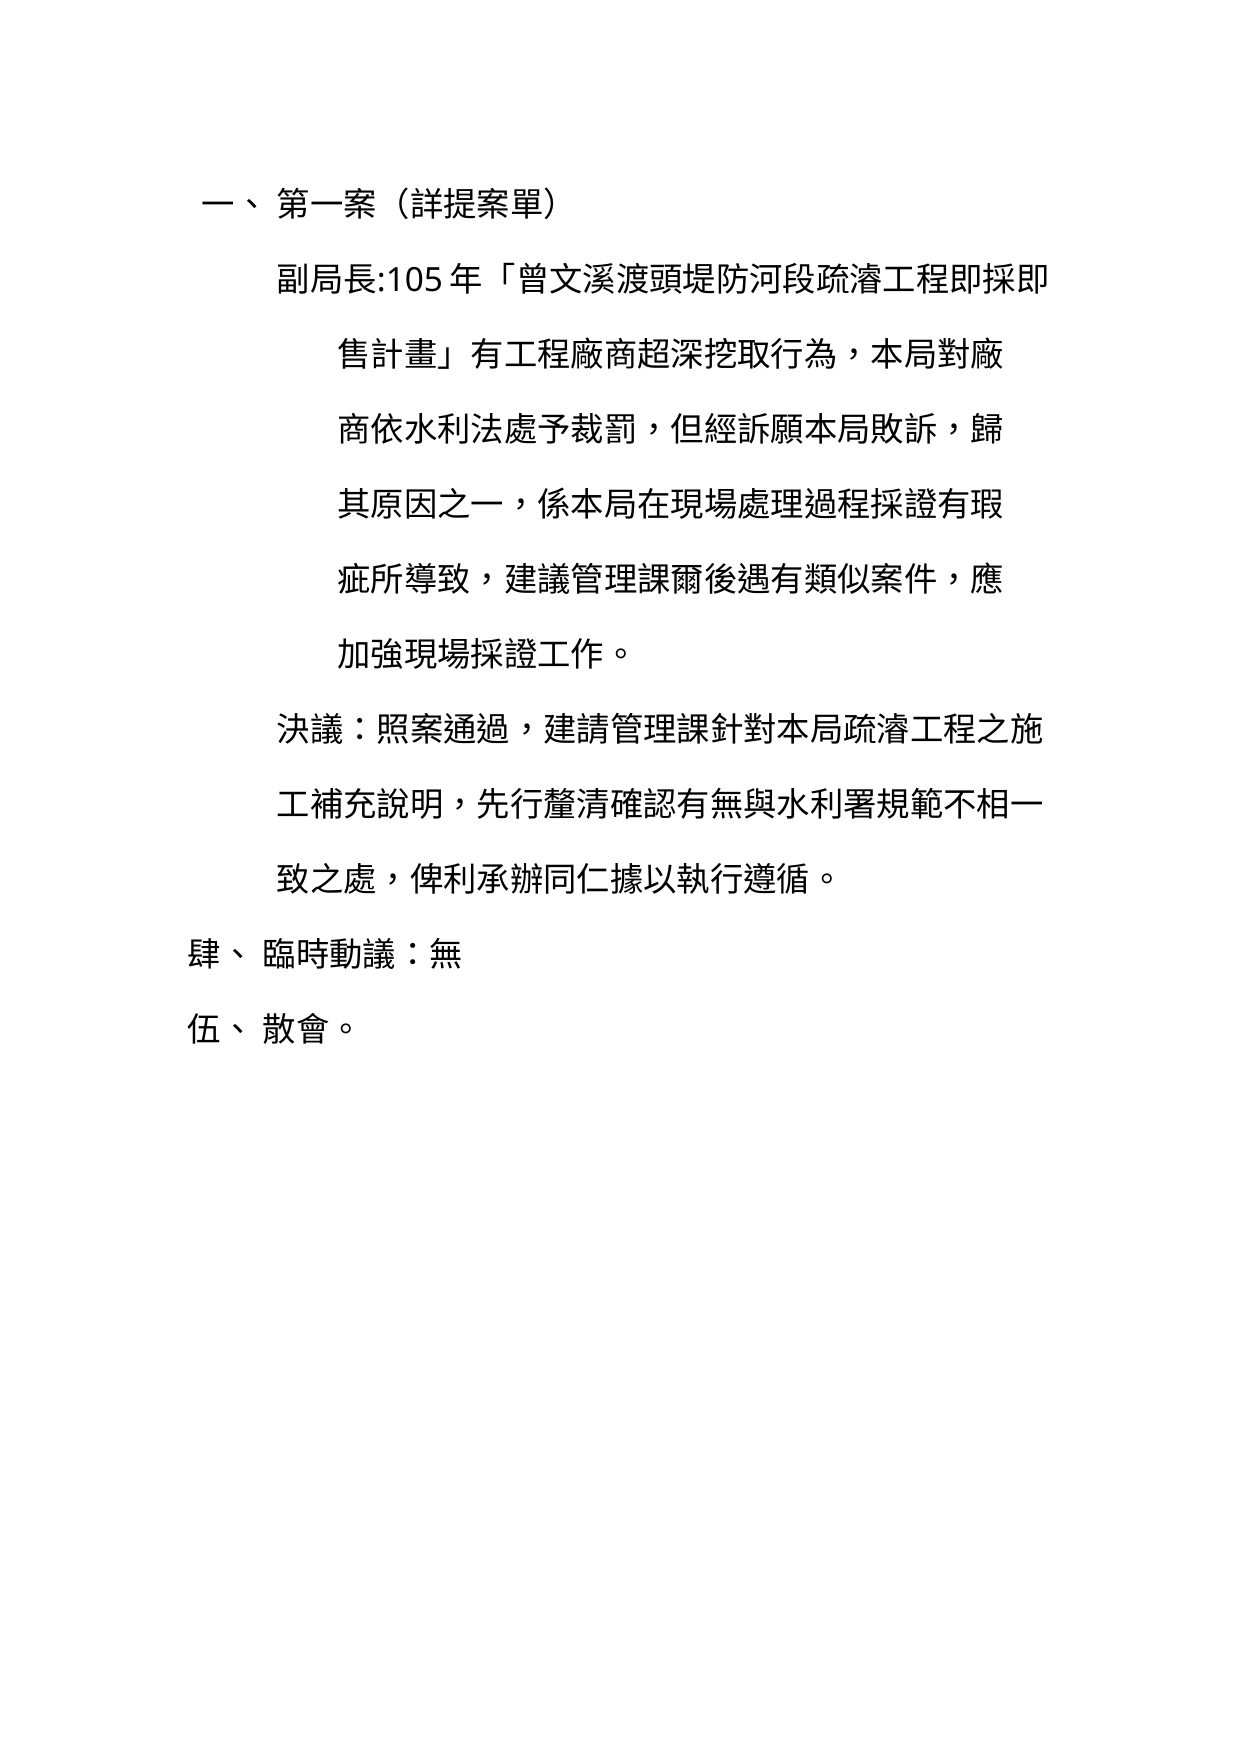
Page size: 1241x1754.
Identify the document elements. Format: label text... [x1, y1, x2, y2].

text 副局長:105年「曾文溪渡頭堤防河段疏濬工程即採即 [277, 239, 1053, 314]
text 商依水利法處予裁罰，但經訴願本局敗訴，歸 [277, 389, 1053, 464]
text 決議：照案通過，建請管理課針對本局疏濬工程之施工補充說明，先行釐清確認有無與水利署規範不相一致之處，俾利承辦同仁據以執行遵循。 [277, 689, 1053, 914]
text 加強現場採證工作。 [277, 614, 1053, 689]
text 售計畫」有工程廠商超深挖取行為，本局對廠 [277, 314, 1053, 389]
text 其原因之一，係本局在現場處理過程採證有瑕 [277, 464, 1053, 539]
text 疵所導致，建議管理課爾後遇有類似案件，應 [277, 539, 1053, 614]
list 第一案（詳提案單） [202, 164, 1053, 239]
list 散會。 [187, 989, 1053, 1064]
list 臨時動議：無 [187, 914, 1053, 989]
